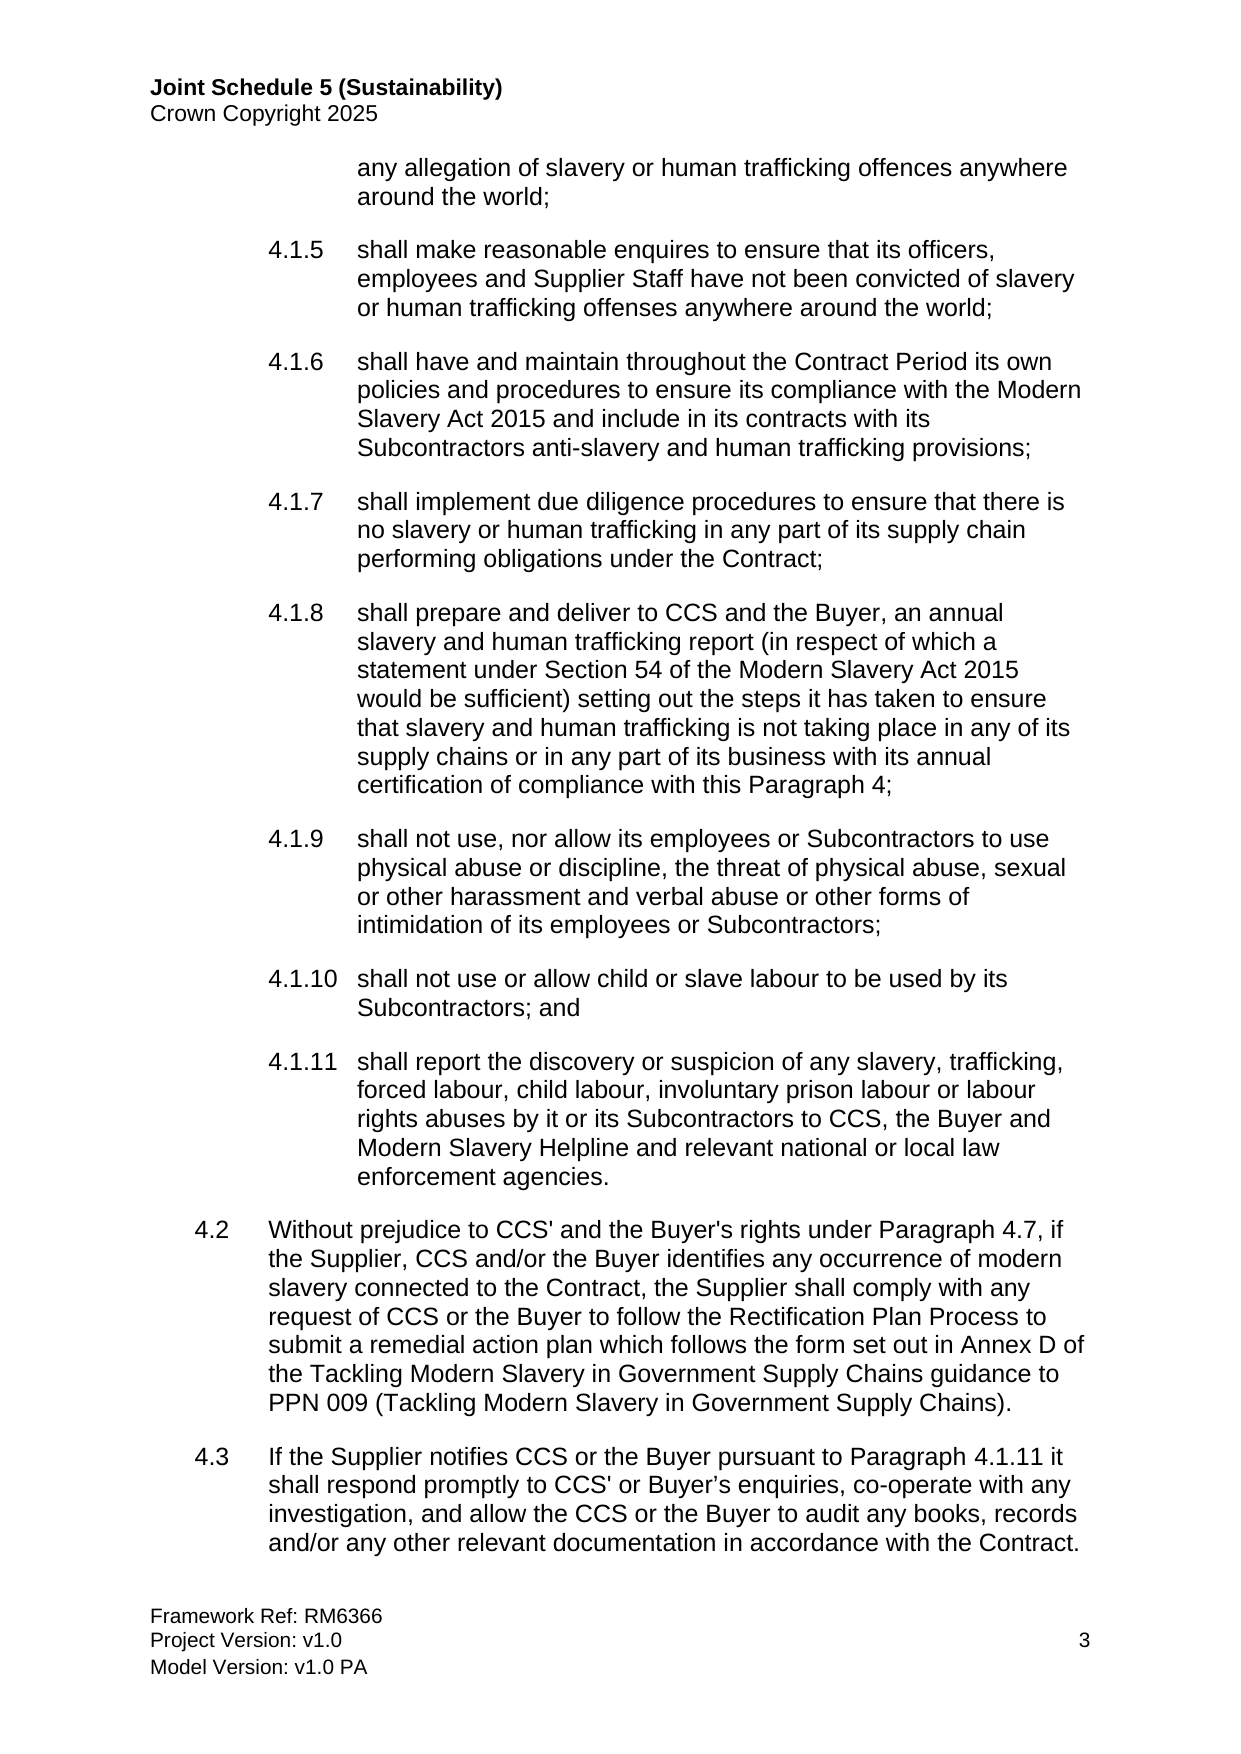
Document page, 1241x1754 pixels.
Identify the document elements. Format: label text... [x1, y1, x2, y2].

list shall not use or allow child or slave labour to be used by its Subcontractors; and [268, 964, 1090, 1022]
list shall have and maintain throughout the Contract Period its own policies and procedures to ensure its compliance with the Modern Slavery Act 2015 and include in its contracts with its Subcontractors anti-slavery and human trafficking provisions; [268, 347, 1090, 462]
list shall prepare and deliver to CCS and the Buyer, an annual slavery and human trafficking report (in respect of which a statement under Section 54 of the Modern Slavery Act 2015 would be sufficient) setting out the steps it has taken to ensure that slavery and human trafficking is not taking place in any of its supply chains or in any part of its business with its annual certification of compliance with this Paragraph 4; [268, 598, 1090, 799]
list shall implement due diligence procedures to ensure that there is no slavery or human trafficking in any part of its supply chain performing obligations under the Contract; [268, 487, 1090, 573]
list any allegation of slavery or human trafficking offences anywhere around the world; [268, 153, 1090, 210]
list Without prejudice to CCS' and the Buyer's rights under Paragraph 4.7, if the Supplier, CCS and/or the Buyer identifies any occurrence of modern slavery connected to the Contract, the Supplier shall comply with any request of CCS or the Buyer to follow the Rectification Plan Process to submit a remedial action plan which follows the form set out in Annex D of the Tackling Modern Slavery in Government Supply Chains guidance to PPN 009 (Tackling Modern Slavery in Government Supply Chains). [194, 1215, 1090, 1417]
list shall not use, nor allow its employees or Subcontractors to use physical abuse or discipline, the threat of physical abuse, sexual or other harassment and verbal abuse or other forms of intimidation of its employees or Subcontractors; [268, 824, 1090, 939]
list If the Supplier notifies CCS or the Buyer pursuant to Paragraph 4.1.11 it shall respond promptly to CCS' or Buyer’s enquiries, co-operate with any investigation, and allow the CCS or the Buyer to audit any books, records and/or any other relevant documentation in accordance with the Contract. [194, 1442, 1090, 1557]
list shall report the discovery or suspicion of any slavery, trafficking, forced labour, child labour, involuntary prison labour or labour rights abuses by it or its Subcontractors to CCS, the Buyer and Modern Slavery Helpline and relevant national or local law enforcement agencies. [268, 1047, 1090, 1190]
list shall make reasonable enquires to ensure that its officers, employees and Supplier Staff have not been convicted of slavery or human trafficking offenses anywhere around the world; [268, 235, 1090, 322]
